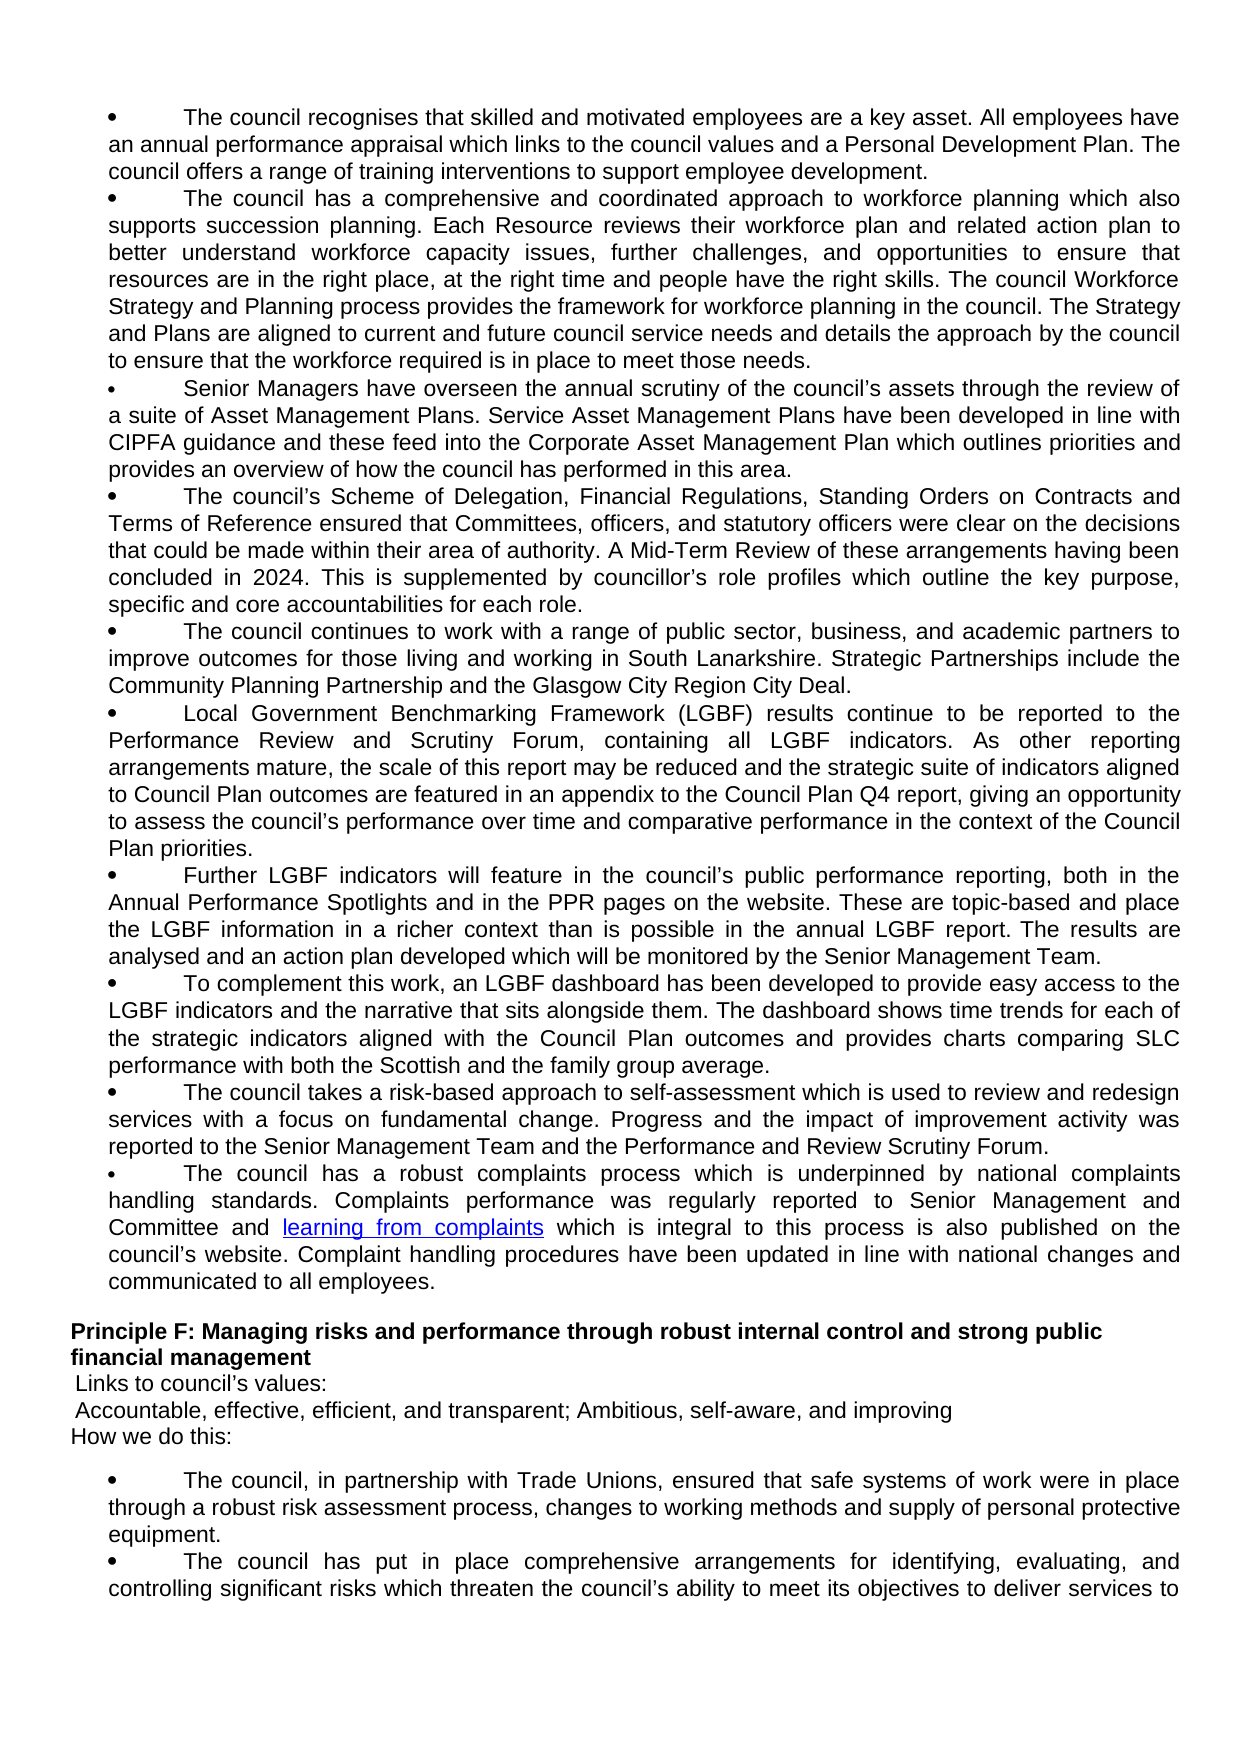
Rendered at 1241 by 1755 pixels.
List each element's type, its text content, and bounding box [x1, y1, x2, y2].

list The council, in partnership with Trade Unions, ensured that safe systems of work were in place through a robust risk assessment process, changes to working methods and supply of personal protective equipment. [108, 1467, 1181, 1547]
text Accountable, effective, efficient, and transparent; Ambitious, self-aware, and improving [75, 1397, 1181, 1423]
list The council has a comprehensive and coordinated approach to workforce planning which also supports succession planning. Each Resource reviews their workforce plan and related action plan to better understand workforce capacity issues, further challenges, and opportunities to ensure that resources are in the right place, at the right time and people have the right skills. The council Workforce Strategy and Planning process provides the framework for workforce planning in the council. The Strategy and Plans are aligned to current and future council service needs and details the approach by the council to ensure that the workforce required is in place to meet those needs. [108, 185, 1181, 374]
list The council’s Scheme of Delegation, Financial Regulations, Standing Orders on Contracts and Terms of Reference ensured that Committees, officers, and statutory officers were clear on the decisions that could be made within their area of authority. A Mid-Term Review of these arrangements having been concluded in 2024. This is supplemented by councillor’s role profiles which outline the key purpose, specific and core accountabilities for each role. [108, 483, 1181, 618]
list Senior Managers have overseen the annual scrutiny of the council’s assets through the review of a suite of Asset Management Plans. Service Asset Management Plans have been developed in line with CIPFA guidance and these feed into the Corporate Asset Management Plan which outlines priorities and provides an overview of how the council has performed in this area. [108, 374, 1181, 482]
list The council recognises that skilled and motivated employees are a key asset. All employees have an annual performance appraisal which links to the council values and a Personal Development Plan. The council offers a range of training interventions to support employee development. [108, 104, 1181, 184]
list The council has a robust complaints process which is underpinned by national complaints handling standards. Complaints performance was regularly reported to Senior Management and Committee and learning from complaints which is integral to this process is also published on the council’s website. Complaint handling procedures have been updated in line with national changes and communicated to all employees. [108, 1160, 1181, 1295]
text Principle F: Managing risks and performance through robust internal control and strong public financial management [70, 1318, 1181, 1370]
text How we do this: [70, 1423, 1181, 1449]
list The council takes a risk-based approach to self-assessment which is used to review and redesign services with a focus on fundamental change. Progress and the impact of improvement activity was reported to the Senior Management Team and the Performance and Review Scrutiny Forum. [108, 1079, 1181, 1159]
list The council continues to work with a range of public sector, business, and academic partners to improve outcomes for those living and working in South Lanarkshire. Strategic Partnerships include the Community Planning Partnership and the Glasgow City Region City Deal. [108, 618, 1181, 699]
list Local Government Benchmarking Framework (LGBF) results continue to be reported to the Performance Review and Scrutiny Forum, containing all LGBF indicators. As other reporting arrangements mature, the scale of this report may be reduced and the strategic suite of indicators aligned to Council Plan outcomes are featured in an appendix to the Council Plan Q4 report, giving an opportunity to assess the council’s performance over time and comparative performance in the context of the Council Plan priorities. [108, 699, 1181, 861]
list Further LGBF indicators will feature in the council’s public performance reporting, both in the Annual Performance Spotlights and in the PPR pages on the website. These are topic-based and place the LGBF information in a richer context than is possible in the annual LGBF report. The results are analysed and an action plan developed which will be monitored by the Senior Management Team. [108, 862, 1181, 970]
list The council has put in place comprehensive arrangements for identifying, evaluating, and controlling significant risks which threaten the council’s ability to meet its objectives to deliver services to [108, 1548, 1181, 1601]
list To complement this work, an LGBF dashboard has been developed to provide easy access to the LGBF indicators and the narrative that sits alongside them. The dashboard shows time trends for each of the strategic indicators aligned with the Council Plan outcomes and provides charts comparing SLC performance with both the Scottish and the family group average. [108, 970, 1181, 1078]
text Links to council’s values: [75, 1370, 1181, 1397]
